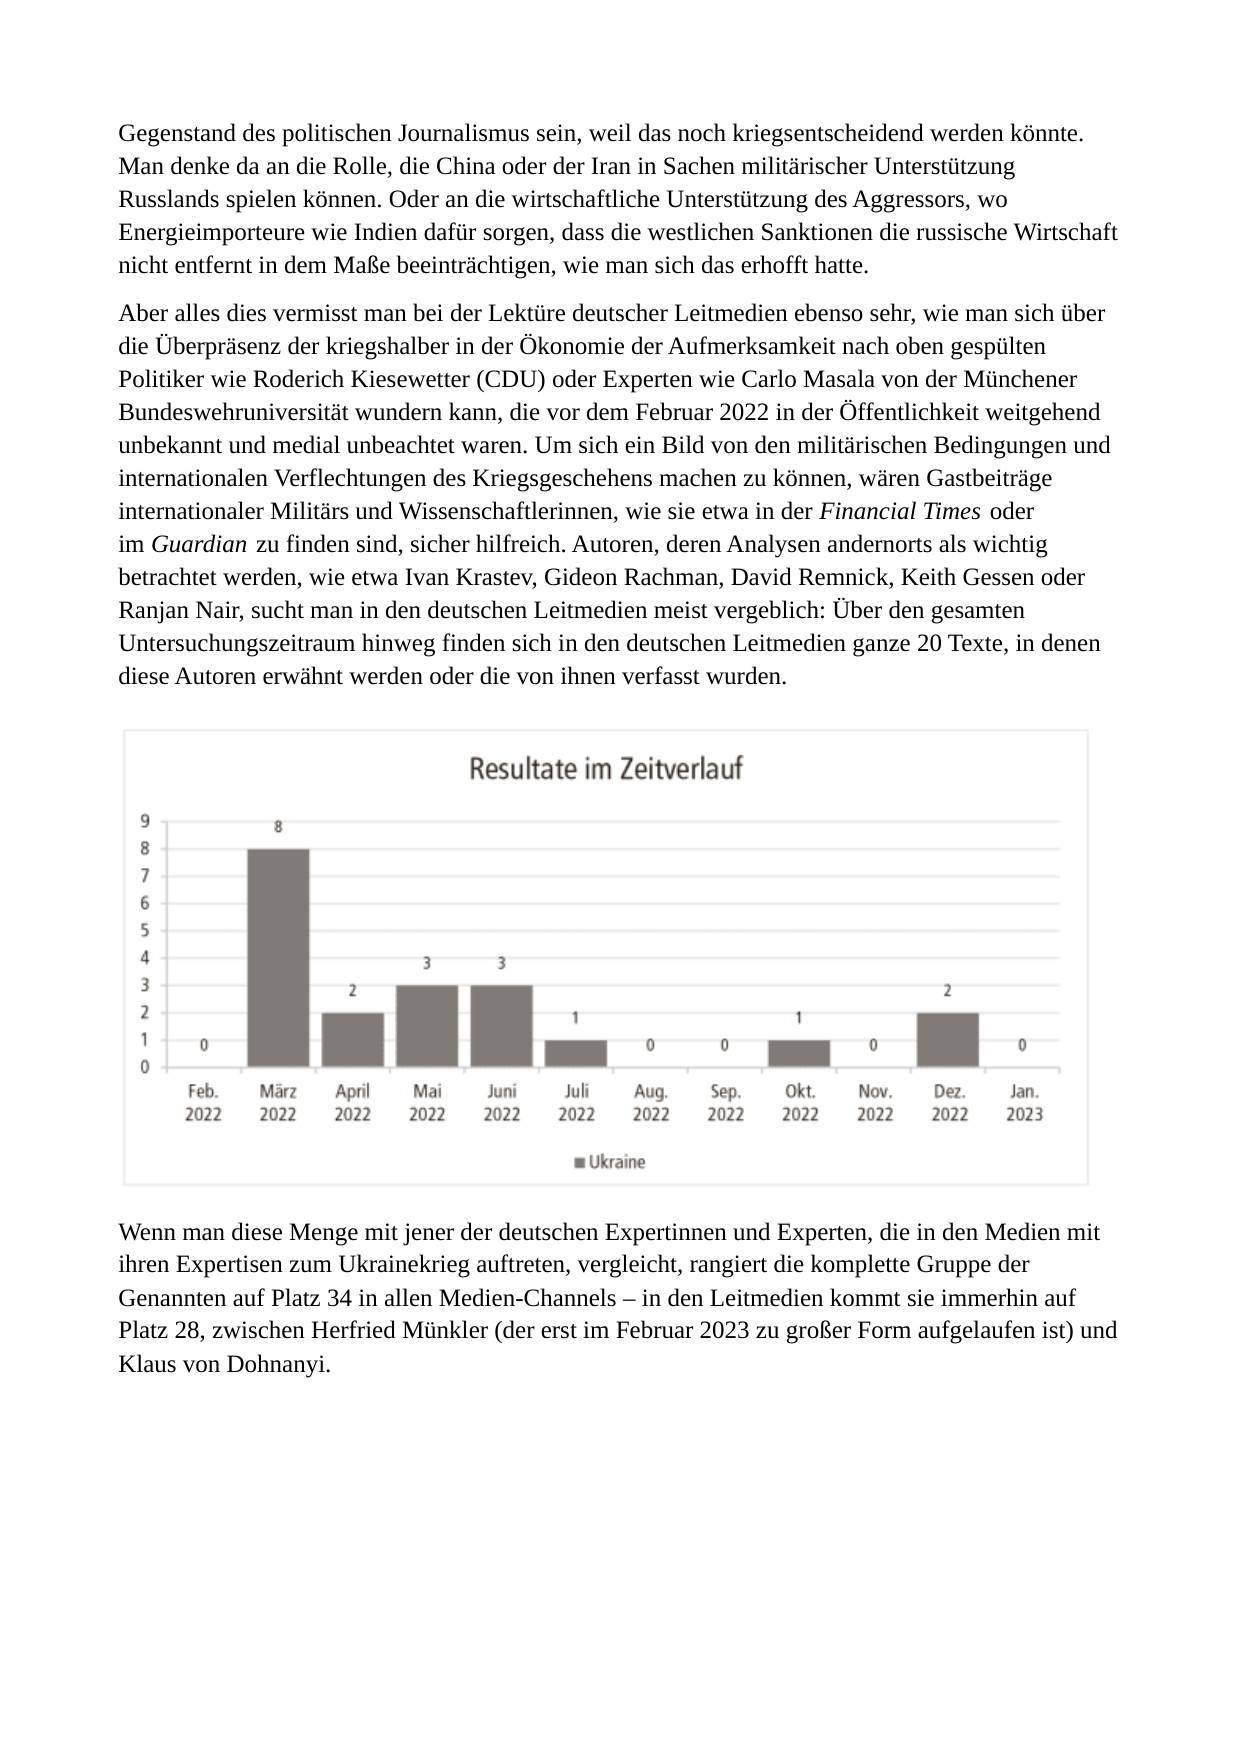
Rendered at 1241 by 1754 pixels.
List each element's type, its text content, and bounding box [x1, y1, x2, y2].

text Gegenstand des politischen Journalismus sein, weil das noch kriegsentscheidend werden könnte. Man denke da an die Rolle, die China oder der Iran in Sachen militärischer Unterstützung Russlands spielen können. Oder an die wirtschaftliche Unterstützung des Aggressors, wo Energieimporteure wie Indien dafür sorgen, dass die westlichen Sanktionen die russische Wirtschaft nicht entfernt in dem Maße beeinträchtigen, wie man sich das erhofft hatte. [118, 118, 1122, 279]
text Wenn man diese Menge mit jener der deutschen Expertinnen und Experten, die in den Medien mit ihren Expertisen zum Ukrainekrieg auftreten, vergleicht, rangiert die komplette Gruppe der Genannten auf Platz 34 in allen Medien-Channels – in den Leitmedien kommt sie immerhin auf Platz 28, zwischen Herfried Münkler (der erst im Februar 2023 zu großer Form aufgelaufen ist) und Klaus von Dohnanyi. [118, 1217, 1122, 1377]
picture [118, 708, 1122, 1198]
text Aber alles dies vermisst man bei der Lektüre deutscher Leitmedien ebenso sehr, wie man sich über die Überpräsenz der kriegshalber in der Ökonomie der Aufmerksamkeit nach oben gespülten Politiker wie Roderich Kiesewetter (CDU) oder Experten wie Carlo Masala von der Münchener Bundeswehruniversität wundern kann, die vor dem Februar 2022 in der Öffentlichkeit weitgehend unbekannt und medial unbeachtet waren. Um sich ein Bild von den militärischen Bedingungen und internationalen Verflechtungen des Kriegsgeschehens machen zu können, wären Gastbeiträge internationaler Militärs und Wissenschaftlerinnen, wie sie etwa in der Financial Times oder im Guardian zu finden sind, sicher hilfreich. Autoren, deren Analysen andernorts als wichtig betrachtet werden, wie etwa Ivan Krastev, Gideon Rachman, David Remnick, Keith Gessen oder Ranjan Nair, sucht man in den deutschen Leitmedien meist vergeblich: Über den gesamten Untersuchungszeitraum hinweg finden sich in den deutschen Leitmedien ganze 20 Texte, in denen diese Autoren erwähnt werden oder die von ihnen verfasst wurden. [118, 298, 1122, 690]
